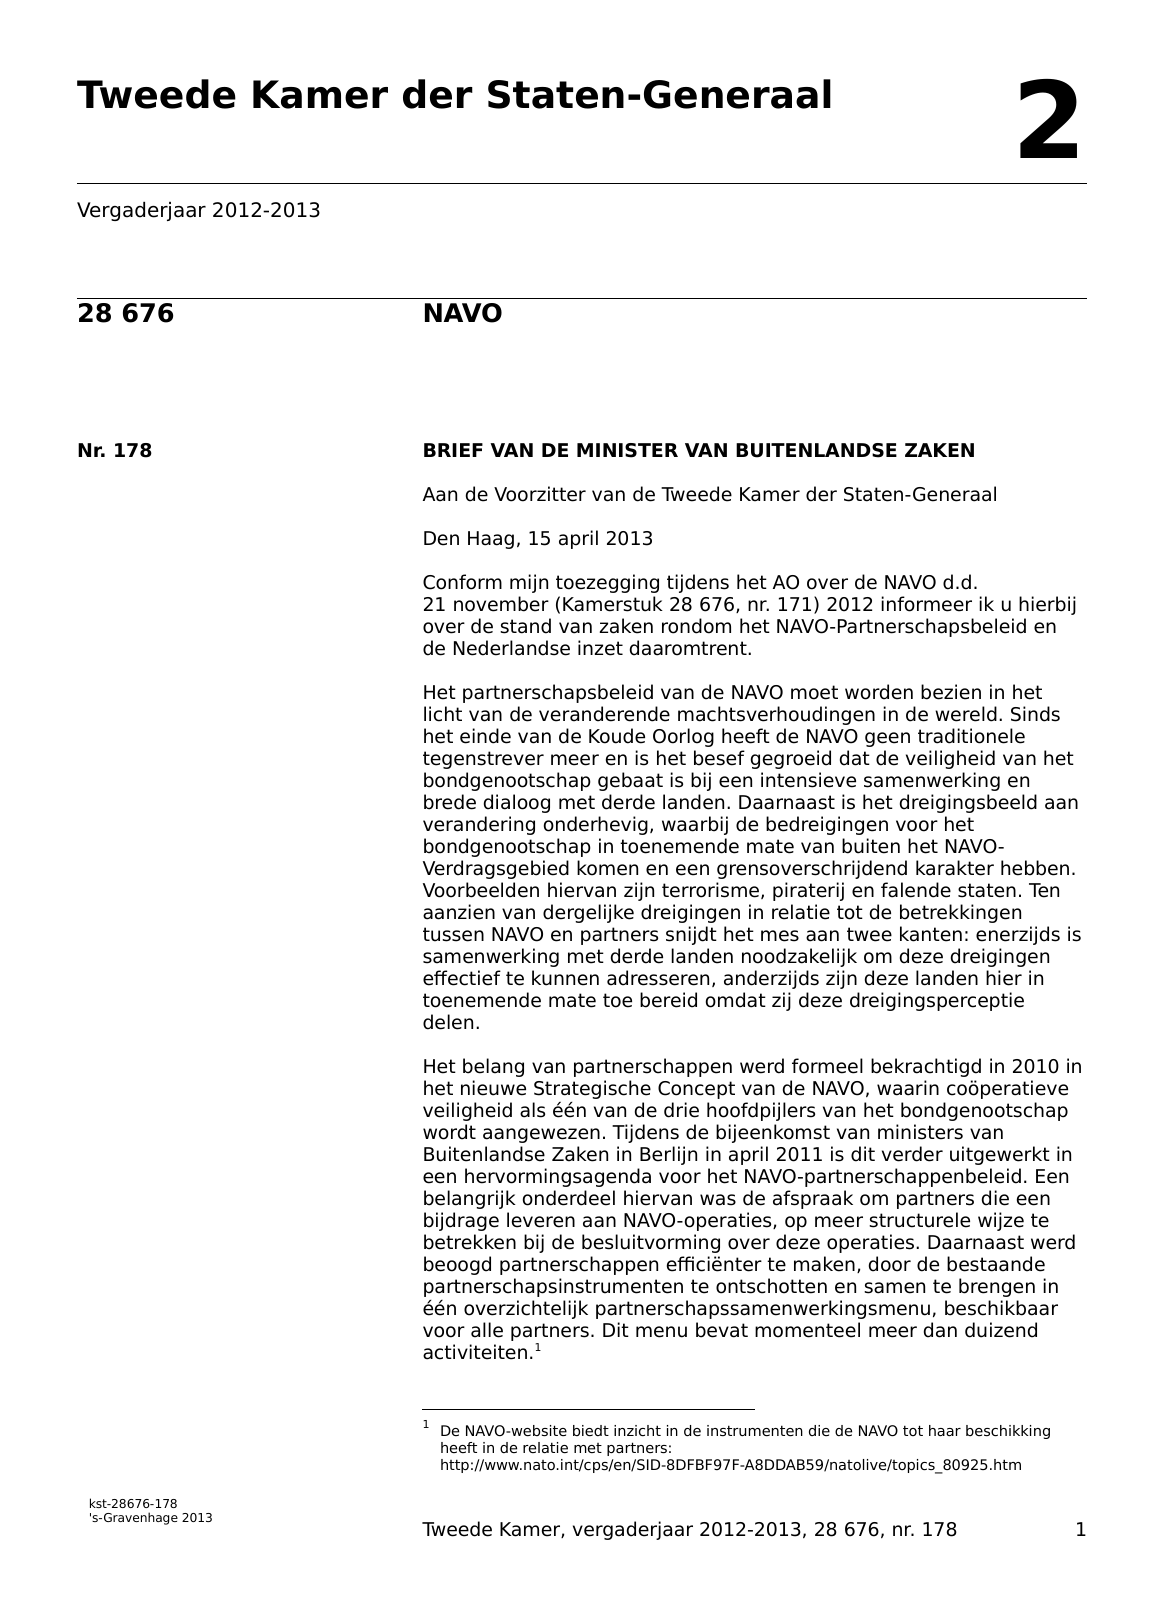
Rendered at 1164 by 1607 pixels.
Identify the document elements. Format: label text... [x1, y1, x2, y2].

text De NAVO-website biedt inzicht in de instrumenten die de NAVO tot haar beschikking heeft in de relatie met partners: http://www.nato.int/cps/en/SID-8DFBF97F-A8DDAB59/natolive/topics_80925.htm [422, 1418, 1087, 1474]
table_header Tweede Kamer der Staten-Generaal [77, 59, 886, 183]
text Het belang van partnerschappen werd formeel bekrachtigd in 2010 in het nieuwe Strategische Concept van de NAVO, waarin coöperatieve veiligheid als één van de drie hoofdpijlers van het bondgenootschap wordt aangewezen. Tijdens de bijeenkomst van ministers van Buitenlandse Zaken in Berlijn in april 2011 is dit verder uitgewerkt in een hervormingsagenda voor het NAVO-partnerschappenbeleid. Een belangrijk onderdeel hiervan was de afspraak om partners die een bijdrage leveren aan NAVO-operaties, op meer structurele wijze te betrekken bij de besluitvorming over deze operaties. Daarnaast werd beoogd partnerschappen efficiënter te maken, door de bestaande partnerschapsinstrumenten te ontschotten en samen te brengen in één overzichtelijk partnerschapssamenwerkingsmenu, beschikbaar voor alle partners. Dit menu bevat momenteel meer dan duizend activiteiten. [422, 1056, 1087, 1364]
text kst-28676-178 [88, 1497, 323, 1511]
text Het partnerschapsbeleid van de NAVO moet worden bezien in het licht van de veranderende machtsverhoudingen in de wereld. Sinds het einde van de Koude Oorlog heeft de NAVO geen traditionele tegenstrever meer en is het besef gegroeid dat de veiligheid van het bondgenootschap gebaat is bij een intensieve samenwerking en brede dialoog met derde landen. Daarnaast is het dreigingsbeeld aan verandering onderhevig, waarbij de bedreigingen voor het bondgenootschap in toenemende mate van buiten het NAVO-Verdragsgebied komen en een grensoverschrijdend karakter hebben. Voorbeelden hiervan zijn terrorisme, piraterij en falende staten. Ten aanzien van dergelijke dreigingen in relatie tot de betrekkingen tussen NAVO en partners snijdt het mes aan twee kanten: enerzijds is samenwerking met derde landen noodzakelijk om deze dreigingen effectief te kunnen adresseren, anderzijds zijn deze landen hier in toenemende mate toe bereid omdat zij deze dreigingsperceptie delen. [422, 682, 1087, 1034]
text Den Haag, 15 april 2013 [422, 528, 1087, 550]
table_cell Vergaderjaar 2012-2013 [77, 184, 1087, 298]
subtitle 28 676 NAVO [77, 299, 1087, 329]
subtitle Nr. 178 BRIEF VAN DE MINISTER VAN BUITENLANDSE ZAKEN [77, 440, 1087, 462]
text Conform mijn toezegging tijdens het AO over de NAVO d.d. 21 november (Kamerstuk 28 676, nr. 171) 2012 informeer ik u hierbij over de stand van zaken rondom het NAVO-Partnerschapsbeleid en de Nederlandse inzet daaromtrent. [422, 572, 1087, 660]
table_header 2 [886, 59, 1087, 183]
text 's-Gravenhage 2013 [88, 1511, 323, 1525]
text Aan de Voorzitter van de Tweede Kamer der Staten-Generaal [422, 484, 1087, 506]
